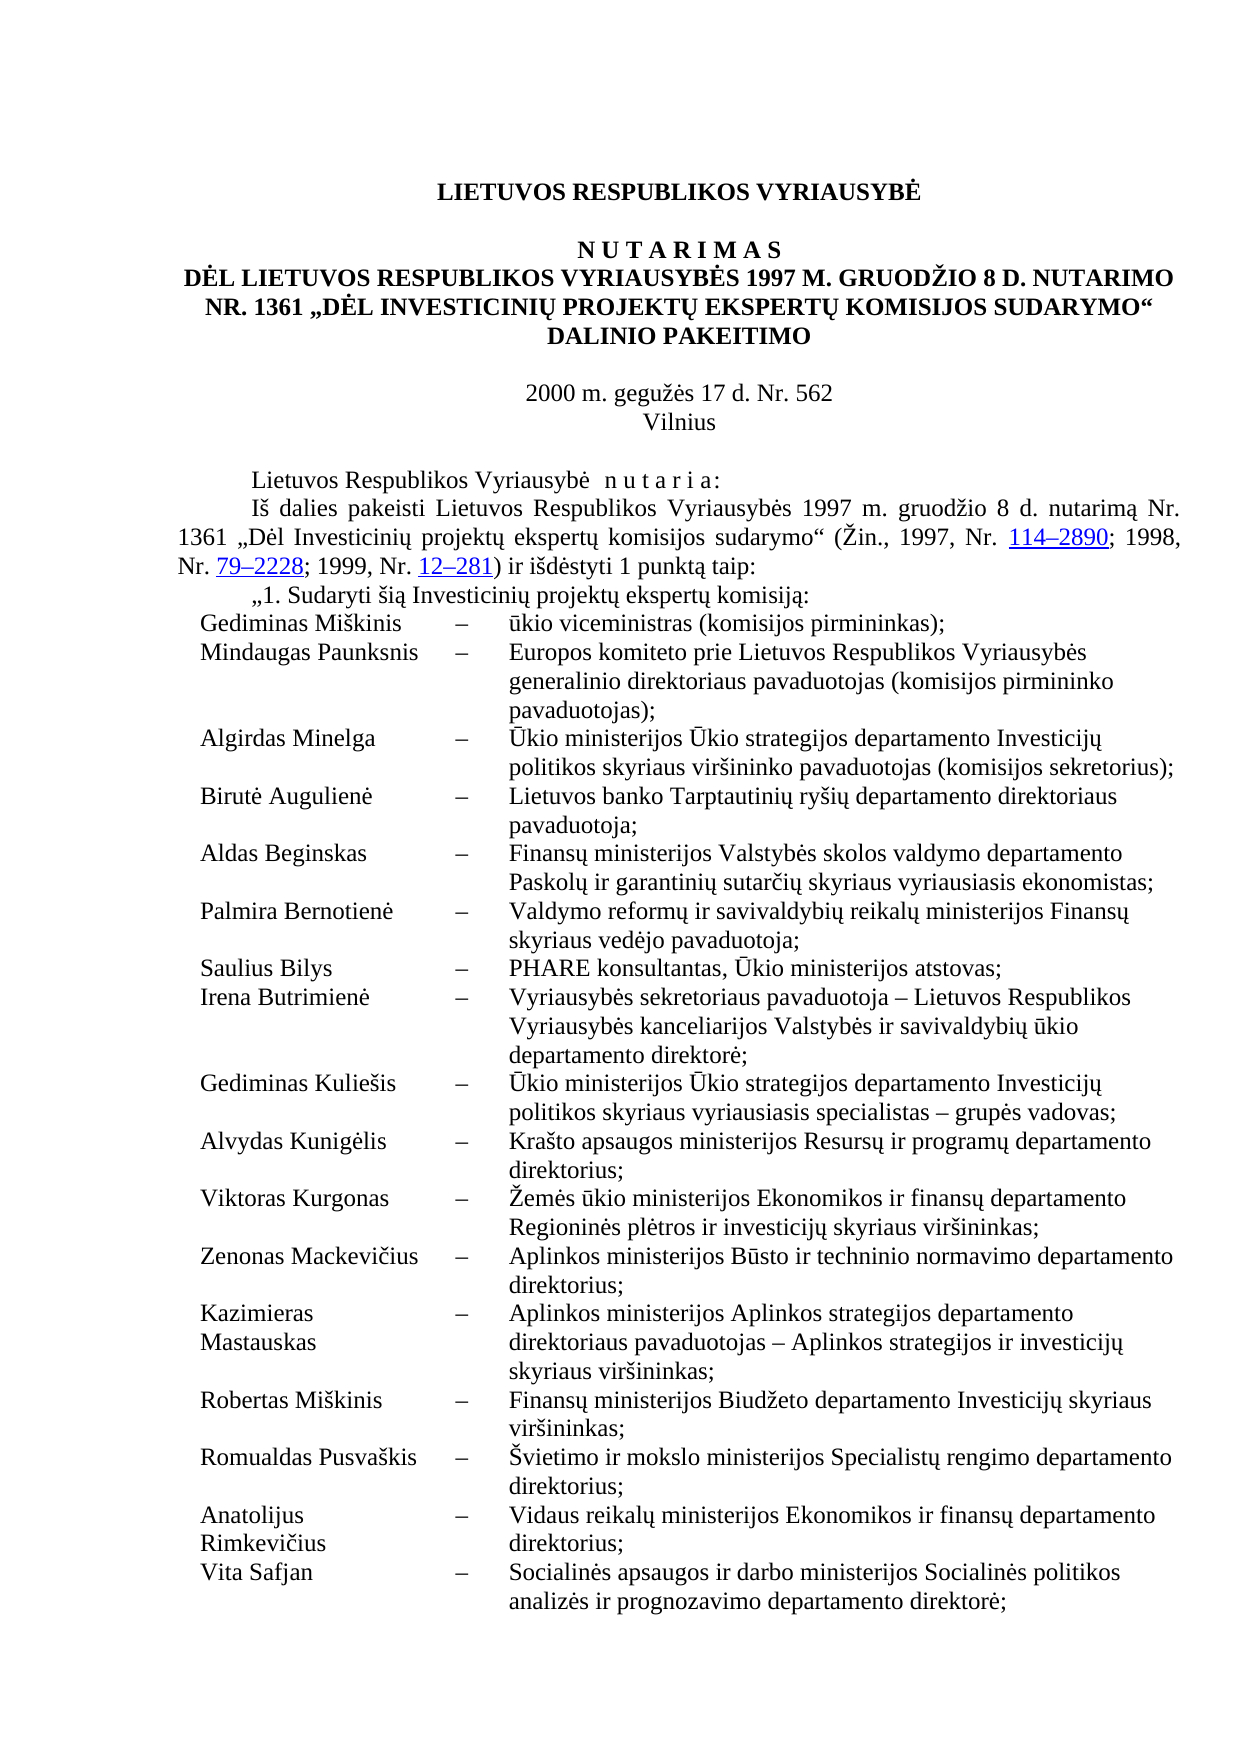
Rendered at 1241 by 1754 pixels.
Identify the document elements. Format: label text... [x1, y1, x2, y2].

table_cell – [438, 839, 497, 896]
table_cell Zenonas Mackevičius [189, 1241, 438, 1298]
table_cell – [438, 1557, 497, 1615]
table_cell Ūkio ministerijos Ūkio strategijos departamento Investicijų politikos skyriaus viršininko pavaduotojas (komisijos sekretorius); [497, 724, 1192, 781]
table_cell – [438, 1184, 497, 1241]
text Vilnius [177, 407, 1181, 436]
table_header – [438, 609, 497, 637]
table_cell Vita Safjan [189, 1557, 438, 1615]
table_cell Ūkio ministerijos Ūkio strategijos departamento Investicijų politikos skyriaus vyriausiasis specialistas – grupės vadovas; [497, 1069, 1192, 1126]
table_cell Mindaugas Paunksnis [189, 637, 438, 723]
table_cell – [438, 1299, 497, 1385]
table_cell – [438, 1126, 497, 1183]
table_cell Finansų ministerijos Valstybės skolos valdymo departamento Paskolų ir garantinių sutarčių skyriaus vyriausiasis ekonomistas; [497, 839, 1192, 896]
table_header ūkio viceministras (komisijos pirmininkas); [497, 609, 1192, 637]
table_cell – [438, 1500, 497, 1557]
table_cell Vyriausybės sekretoriaus pavaduotoja – Lietuvos Respublikos Vyriausybės kanceliarijos Valstybės ir savivaldybių ūkio departamento direktorė; [497, 982, 1192, 1068]
table_header Gediminas Miškinis [189, 609, 438, 637]
table_cell Švietimo ir mokslo ministerijos Specialistų rengimo departamento direktorius; [497, 1442, 1192, 1500]
table_cell – [438, 1241, 497, 1298]
table_cell Lietuvos banko Tarptautinių ryšių departamento direktoriaus pavaduotoja; [497, 781, 1192, 838]
table_cell – [438, 781, 497, 838]
table_cell Algirdas Minelga [189, 724, 438, 781]
table_cell Robertas Miškinis [189, 1385, 438, 1442]
table_cell Aplinkos ministerijos Būsto ir techninio normavimo departamento direktorius; [497, 1241, 1192, 1298]
text DĖL LIETUVOS RESPUBLIKOS VYRIAUSYBĖS 1997 M. GRUODŽIO 8 D. NUTARIMO NR. 1361 „DĖL INVESTICINIŲ PROJEKTŲ EKSPERTŲ KOMISIJOS SUDARYMO“ DALINIO PAKEITIMO [177, 263, 1181, 350]
table_cell Irena Butrimienė [189, 982, 438, 1068]
table_cell Valdymo reformų ir savivaldybių reikalų ministerijos Finansų skyriaus vedėjo pavaduotoja; [497, 896, 1192, 953]
table_cell Palmira Bernotienė [189, 896, 438, 953]
table_cell – [438, 724, 497, 781]
text LIETUVOS RESPUBLIKOS VYRIAUSYBĖ [177, 177, 1181, 206]
table_cell Krašto apsaugos ministerijos Resursų ir programų departamento direktorius; [497, 1126, 1192, 1183]
table_cell – [438, 954, 497, 982]
table_cell Kazimieras Mastauskas [189, 1299, 438, 1385]
table_cell Aldas Beginskas [189, 839, 438, 896]
table_cell – [438, 1385, 497, 1442]
table_cell PHARE konsultantas, Ūkio ministerijos atstovas; [497, 954, 1192, 982]
table_cell – [438, 637, 497, 723]
table_cell Alvydas Kunigėlis [189, 1126, 438, 1183]
table_cell – [438, 1069, 497, 1126]
text „1. Sudaryti šią Investicinių projektų ekspertų komisiją: [177, 580, 1181, 608]
table_cell – [438, 896, 497, 953]
table_cell Saulius Bilys [189, 954, 438, 982]
table_cell – [438, 1442, 497, 1500]
table_cell Anatolijus Rimkevičius [189, 1500, 438, 1557]
table_cell Žemės ūkio ministerijos Ekonomikos ir finansų departamento Regioninės plėtros ir investicijų skyriaus viršininkas; [497, 1184, 1192, 1241]
table_cell Europos komiteto prie Lietuvos Respublikos Vyriausybės generalinio direktoriaus pavaduotojas (komisijos pirmininko pavaduotojas); [497, 637, 1192, 723]
table_cell Vidaus reikalų ministerijos Ekonomikos ir finansų departamento direktorius; [497, 1500, 1192, 1557]
text Iš dalies pakeisti Lietuvos Respublikos Vyriausybės 1997 m. gruodžio 8 d. nutarimą Nr. 1361 „Dėl Investicinių projektų ekspertų komisijos sudarymo“ (Žin., 1997, Nr. 114–2890; 1998, Nr. 79–2228; 1999, Nr. 12–281) ir išdėstyti 1 punktą taip: [177, 493, 1181, 580]
table_cell – [438, 982, 497, 1068]
text 2000 m. gegužės 17 d. Nr. 562 [177, 378, 1181, 407]
table_cell Finansų ministerijos Biudžeto departamento Investicijų skyriaus viršininkas; [497, 1385, 1192, 1442]
table_cell Birutė Augulienė [189, 781, 438, 838]
table_cell Socialinės apsaugos ir darbo ministerijos Socialinės politikos analizės ir prognozavimo departamento direktorė; [497, 1557, 1192, 1615]
table_cell Viktoras Kurgonas [189, 1184, 438, 1241]
table_cell Aplinkos ministerijos Aplinkos strategijos departamento direktoriaus pavaduotojas – Aplinkos strategijos ir investicijų skyriaus viršininkas; [497, 1299, 1192, 1385]
table_cell Romualdas Pusvaškis [189, 1442, 438, 1500]
text Lietuvos Respublikos Vyriausybė nutaria: [177, 465, 1181, 493]
text N U T A R I M A S [177, 235, 1181, 263]
table_cell Gediminas Kuliešis [189, 1069, 438, 1126]
